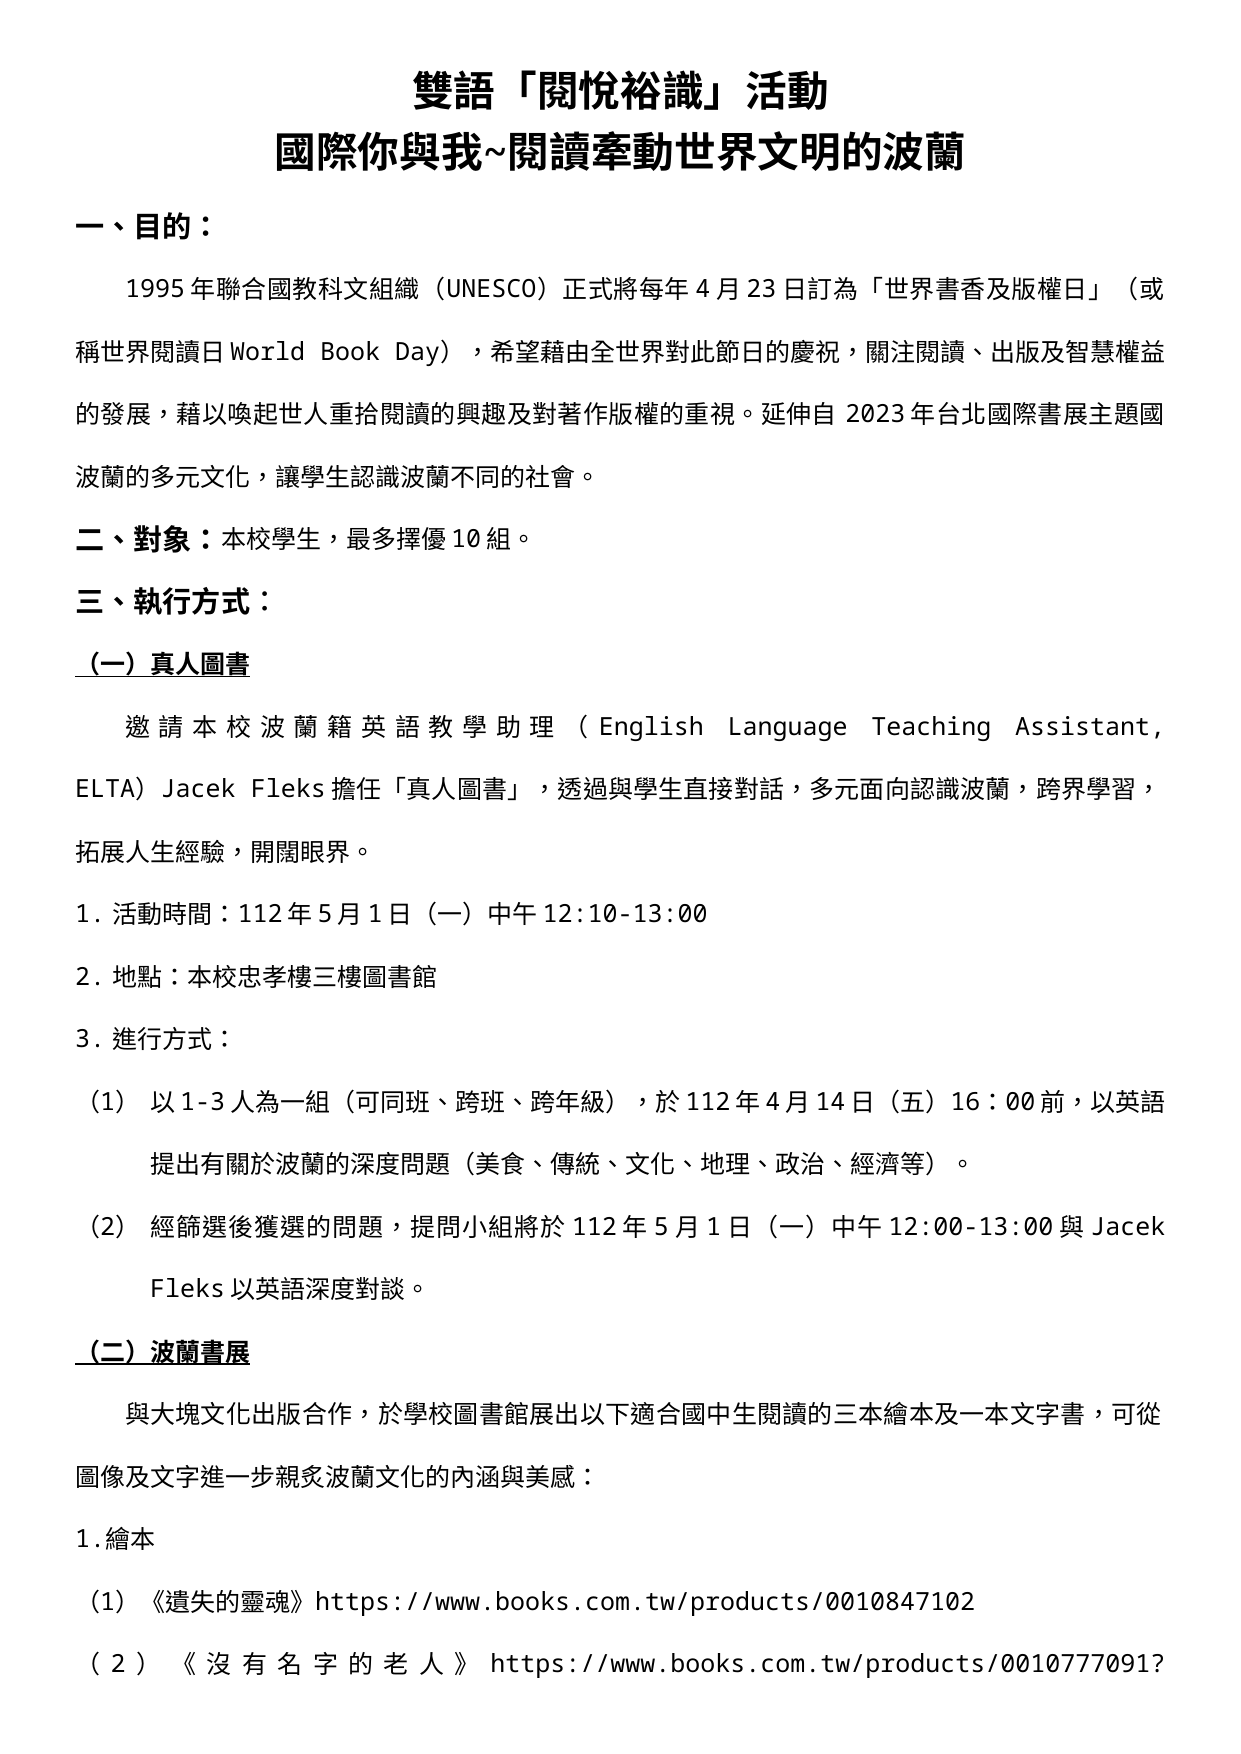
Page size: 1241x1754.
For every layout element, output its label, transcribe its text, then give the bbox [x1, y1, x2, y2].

text （1）《遺失的靈魂》https://www.books.com.tw/products/0010847102 [75, 1558, 1165, 1621]
text 三、執行方式︰ [75, 558, 1165, 621]
list 進行方式： [75, 996, 1165, 1058]
list 活動時間：112年5月1日（一）中午12:10-13:00 [75, 871, 1165, 933]
list 地點：本校忠孝樓三樓圖書館 [75, 933, 1165, 996]
text （二）波蘭書展 [75, 1308, 1165, 1371]
text 1995年聯合國教科文組織（UNESCO）正式將每年4月23日訂為「世界書香及版權日」（或稱世界閱讀日World Book Day），希望藉由全世界對此節日的慶祝，關注閱讀、出版及智慧權益的發展，藉以喚起世人重拾閱讀的興趣及對著作版權的重視。延伸自2023年台北國際書展主題國波蘭的多元文化，讓學生認識波蘭不同的社會。 [75, 246, 1165, 496]
text （一）真人圖書 [75, 621, 1165, 683]
text 雙語「閱悅裕識」活動 [75, 58, 1165, 119]
text （2）《沒有名字的老人》https://www.books.com.tw/products/0010777091? [75, 1621, 1165, 1683]
text 與大塊文化出版合作，於學校圖書館展出以下適合國中生閱讀的三本繪本及一本文字書，可從圖像及文字進一步親炙波蘭文化的內涵與美感： [75, 1371, 1165, 1496]
text 國際你與我~閱讀牽動世界文明的波蘭 [75, 119, 1165, 179]
text 一、目的： [75, 183, 1165, 246]
text 二、對象：本校學生，最多擇優10組。 [75, 496, 1165, 558]
text 1.繪本 [75, 1496, 1165, 1558]
text 邀請本校波蘭籍英語教學助理（English Language Teaching Assistant, ELTA）Jacek Fleks擔任「真人圖書」，透過與學生直接對話，多元面向認識波蘭，跨界學習，拓展人生經驗，開闊眼界。 [75, 683, 1165, 871]
list 經篩選後獲選的問題，提問小組將於112年5月1日（一）中午12:00-13:00與Jacek Fleks以英語深度對談。 [75, 1183, 1165, 1308]
list 以1-3人為一組（可同班、跨班、跨年級），於112年4月14日（五）16：00前，以英語提出有關於波蘭的深度問題（美食、傳統、文化、地理、政治、經濟等）。 [75, 1058, 1165, 1183]
